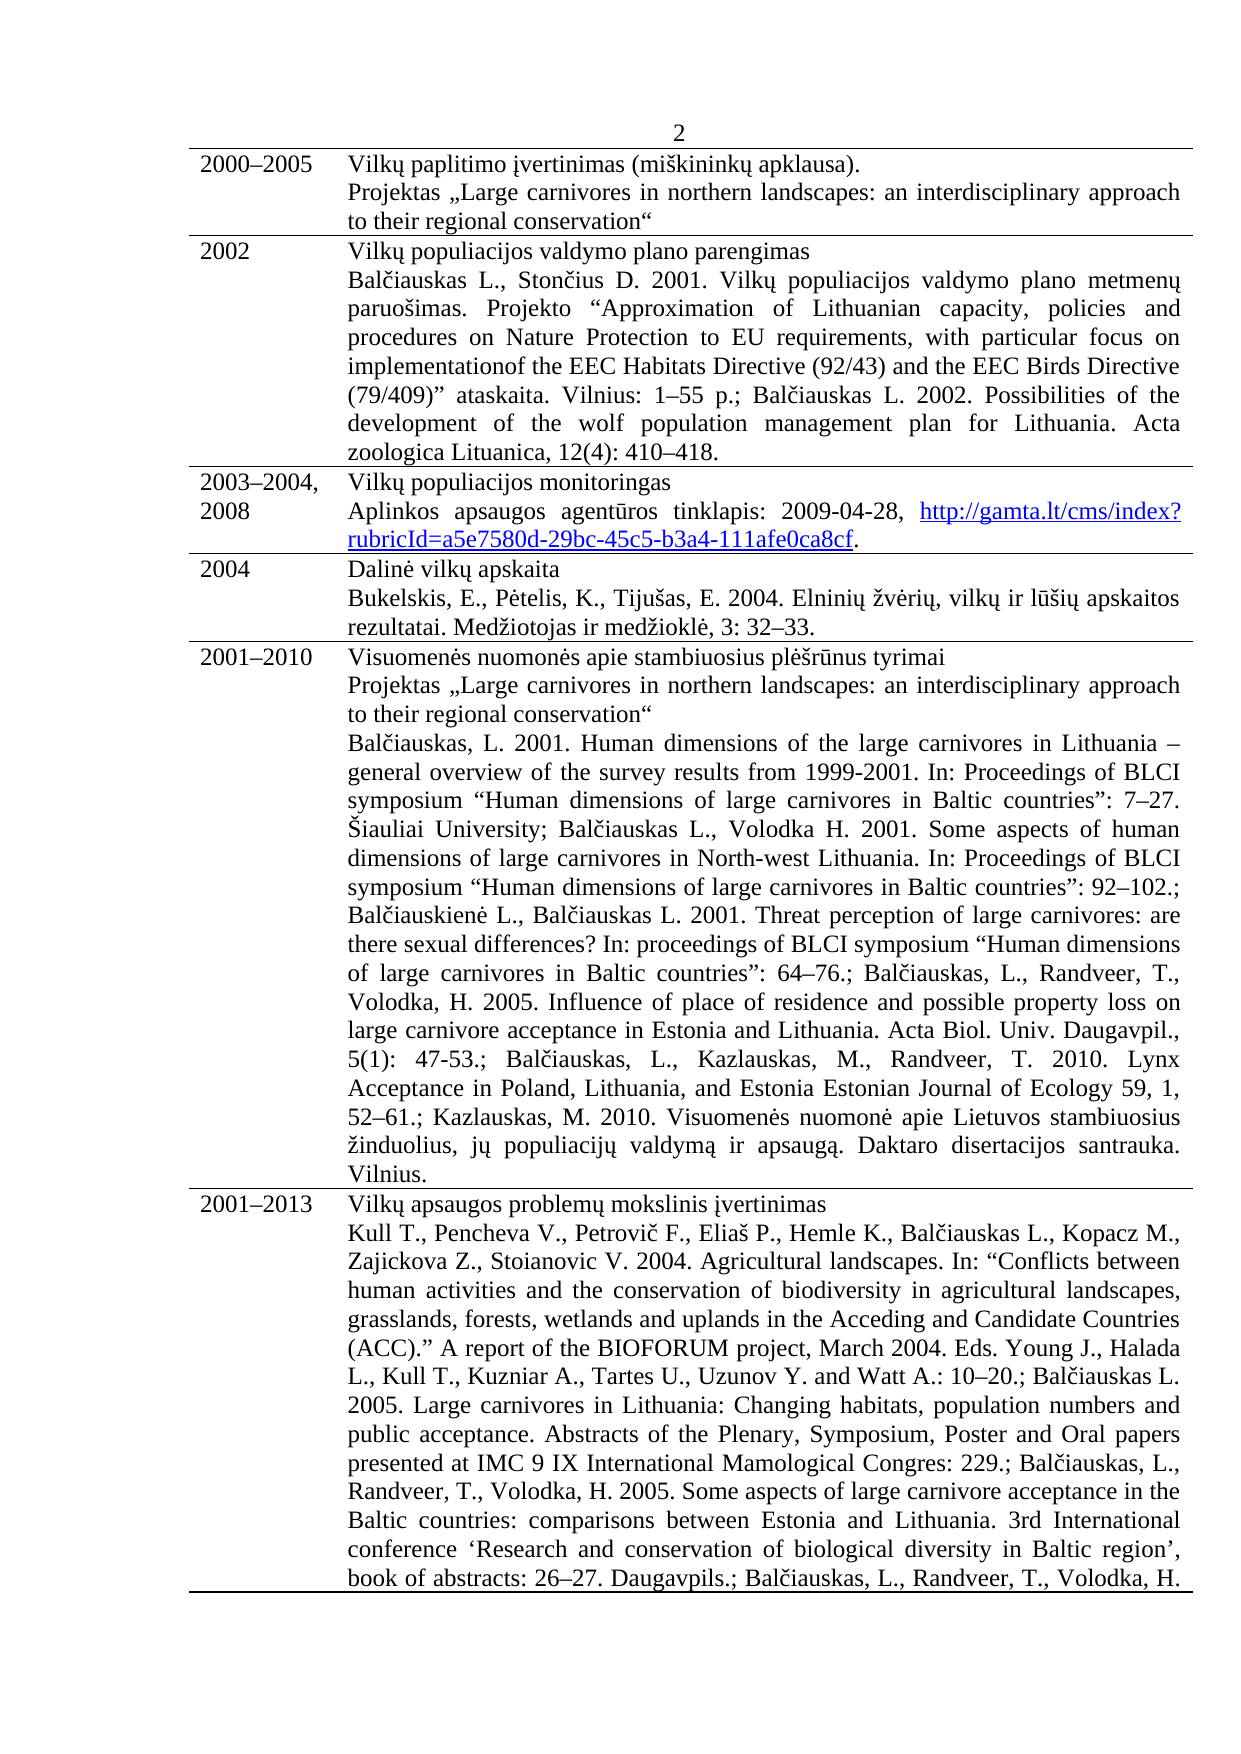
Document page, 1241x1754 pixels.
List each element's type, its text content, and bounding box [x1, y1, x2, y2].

table_cell 2001–2010 [189, 642, 336, 1188]
table_cell 2001–2013 [189, 1189, 336, 1591]
table_cell 2002 [189, 236, 336, 466]
table_cell Vilkų populiacijos valdymo plano parengimas Balčiauskas L., Stončius D. 2001. Vilkų populiacijos valdymo plano metmenų paruošimas. Projekto “Approximation of Lithuanian capacity, policies and procedures on Nature Protection to EU requirements, with particular focus on implementationof the EEC Habitats Directive (92/43) and the EEC Birds Directive (79/409)” ataskaita. Vilnius: 1–55 p.; Balčiauskas L. 2002. Possibilities of the development of the wolf population management plan for Lithuania. Acta zoologica Lituanica, 12(4): 410–418. [336, 236, 1192, 466]
table_cell 2000–2005 [189, 149, 336, 235]
table_cell 2003–2004, 2008 [189, 467, 336, 553]
table_cell Vilkų apsaugos problemų mokslinis įvertinimas Kull T., Pencheva V., Petrovič F., Eliaš P., Hemle K., Balčiauskas L., Kopacz M., Zajickova Z., Stoianovic V. 2004. Agricultural landscapes. In: “Conflicts between human activities and the conservation of biodiversity in agricultural landscapes, grasslands, forests, wetlands and uplands in the Acceding and Candidate Countries (ACC).” A report of the BIOFORUM project, March 2004. Eds. Young J., Halada L., Kull T., Kuzniar A., Tartes U., Uzunov Y. and Watt A.: 10–20.; Balčiauskas L. 2005. Large carnivores in Lithuania: Changing habitats, population numbers and public acceptance. Abstracts of the Plenary, Symposium, Poster and Oral papers presented at IMC 9 IX International Mamological Congres: 229.; Balčiauskas, L., Randveer, T., Volodka, H. 2005. Some aspects of large carnivore acceptance in the Baltic countries: comparisons between Estonia and Lithuania. 3rd International conference ‘Research and conservation of biological diversity in Baltic region’, book of abstracts: 26–27. Daugavpils.; Balčiauskas, L., Randveer, T., Volodka, H. [336, 1189, 1192, 1591]
table_cell Vilkų paplitimo įvertinimas (miškininkų apklausa). Projektas „Large carnivores in northern landscapes: an interdisciplinary approach to their regional conservation“ [336, 149, 1192, 235]
table_cell Visuomenės nuomonės apie stambiuosius plėšrūnus tyrimai Projektas „Large carnivores in northern landscapes: an interdisciplinary approach to their regional conservation“ Balčiauskas, L. 2001. Human dimensions of the large carnivores in Lithuania – general overview of the survey results from 1999-2001. In: Proceedings of BLCI symposium “Human dimensions of large carnivores in Baltic countries”: 7–27. Šiauliai University; Balčiauskas L., Volodka H. 2001. Some aspects of human dimensions of large carnivores in North-west Lithuania. In: Proceedings of BLCI symposium “Human dimensions of large carnivores in Baltic countries”: 92–102.; Balčiauskienė L., Balčiauskas L. 2001. Threat perception of large carnivores: are there sexual differences? In: proceedings of BLCI symposium “Human dimensions of large carnivores in Baltic countries”: 64–76.; Balčiauskas, L., Randveer, T., Volodka, H. 2005. Influence of place of residence and possible property loss on large carnivore acceptance in Estonia and Lithuania. Acta Biol. Univ. Daugavpil., 5(1): 47-53.; Balčiauskas, L., Kazlauskas, M., Randveer, T. 2010. Lynx Acceptance in Poland, Lithuania, and Estonia Estonian Journal of Ecology 59, 1, 52–61.; Kazlauskas, M. 2010. Visuomenės nuomonė apie Lietuvos stambiuosius žinduolius, jų populiacijų valdymą ir apsaugą. Daktaro disertacijos santrauka. Vilnius. [336, 642, 1192, 1188]
table_cell Vilkų populiacijos monitoringas Aplinkos apsaugos agentūros tinklapis: 2009-04-28, http://gamta.lt/cms/index?rubricId=a5e7580d-29bc-45c5-b3a4-111afe0ca8cf. [336, 467, 1192, 553]
table_cell 2004 [189, 554, 336, 641]
table_cell Dalinė vilkų apskaita Bukelskis, E., Pėtelis, K., Tijušas, E. 2004. Elninių žvėrių, vilkų ir lūšių apskaitos rezultatai. Medžiotojas ir medžioklė, 3: 32–33. [336, 554, 1192, 641]
